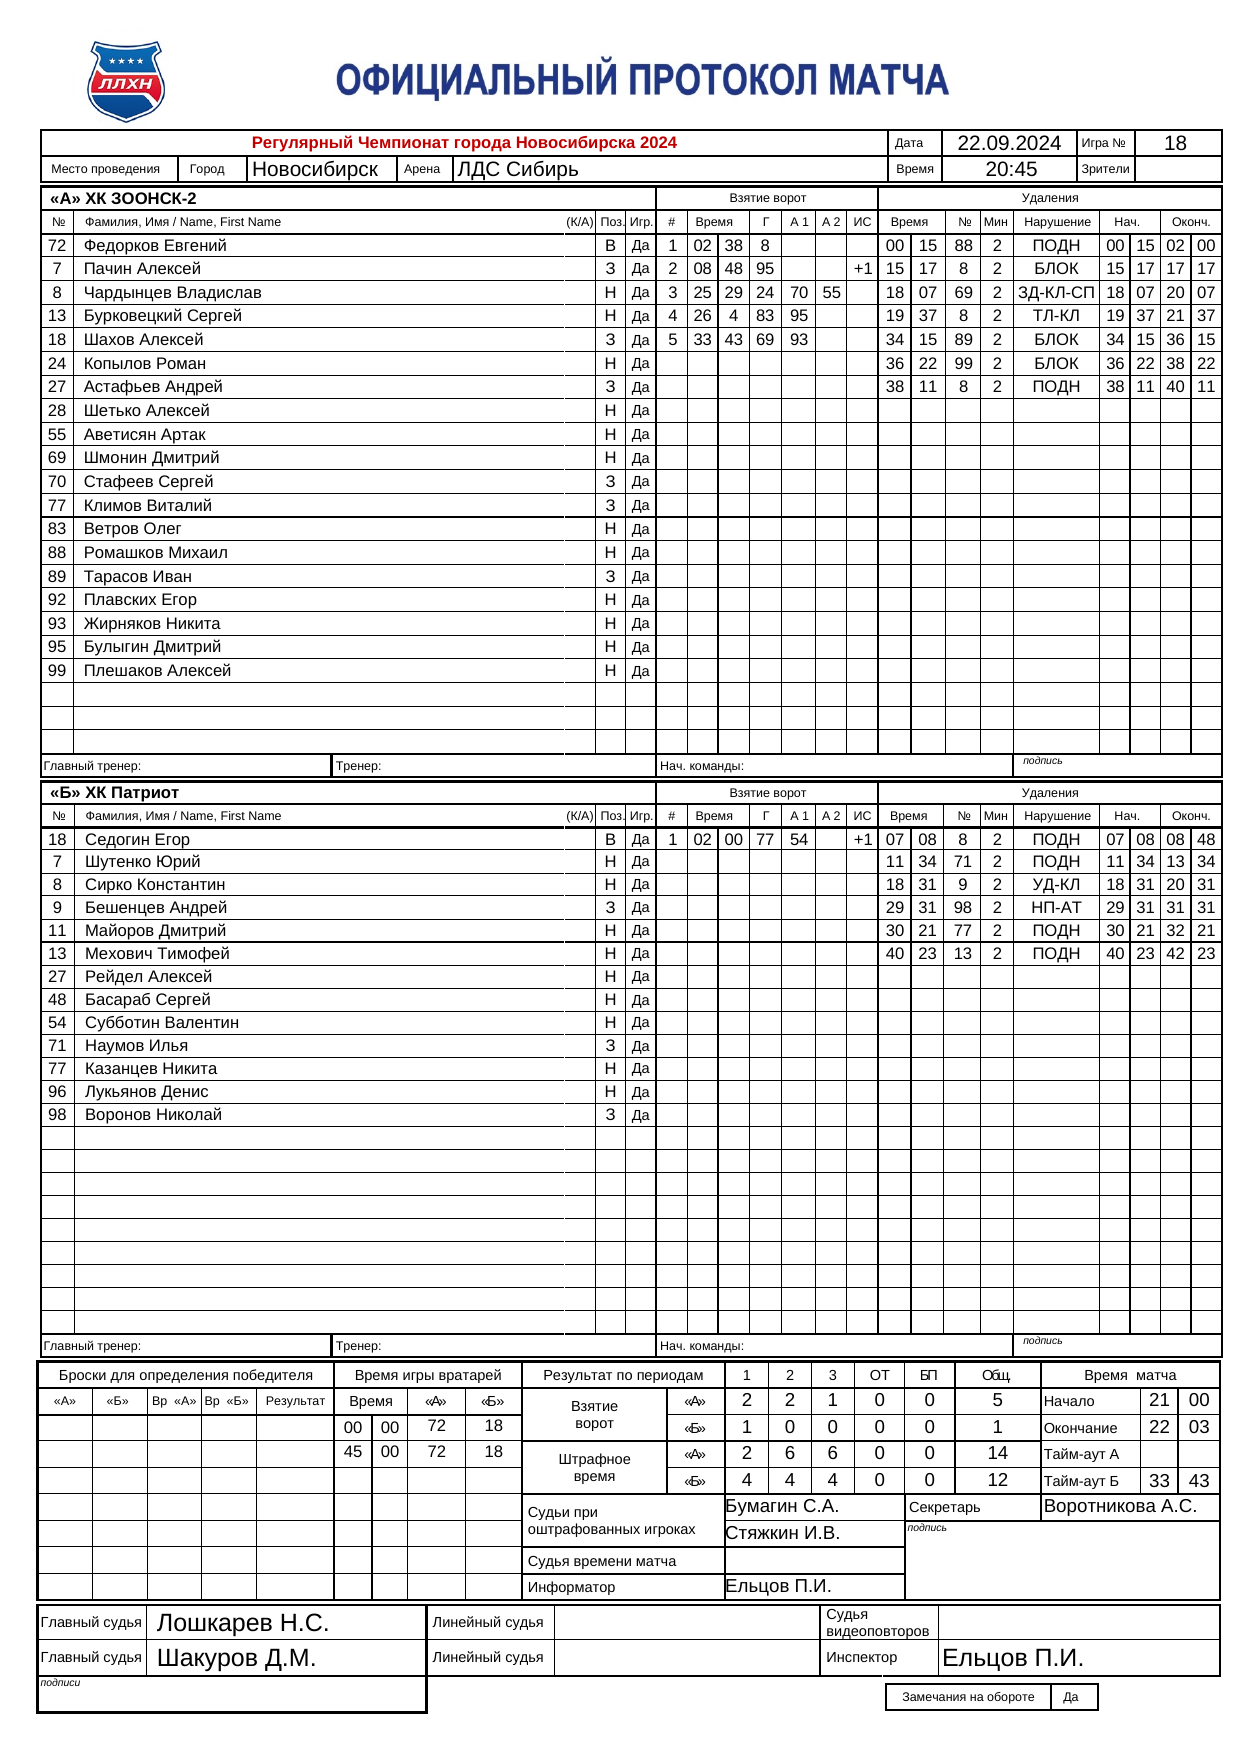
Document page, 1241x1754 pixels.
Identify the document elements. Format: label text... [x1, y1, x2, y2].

table_cell [816, 1219, 846, 1241]
table_cell 19 [1100, 305, 1129, 327]
table_cell [1014, 636, 1099, 658]
table_cell [946, 707, 980, 729]
table_cell [1014, 1127, 1099, 1149]
table_cell 37 [1192, 305, 1221, 327]
table_cell 13 [42, 305, 73, 327]
table_cell [565, 1173, 595, 1195]
table_cell [657, 683, 687, 706]
table_cell Нач. [1100, 805, 1160, 826]
table_cell № [42, 211, 73, 233]
table_cell 25 [688, 281, 717, 303]
table_cell 8 [944, 829, 980, 849]
table_cell [847, 896, 877, 918]
table_cell [912, 683, 945, 706]
table_cell 13 [42, 943, 74, 964]
table_cell 27 [42, 966, 74, 987]
table_cell [750, 707, 781, 729]
table_cell [981, 446, 1013, 469]
table_header Время матча [1042, 1363, 1219, 1387]
table_cell [39, 1468, 92, 1493]
table_cell [626, 1127, 655, 1149]
table_cell [879, 1081, 910, 1103]
table_cell [750, 541, 781, 564]
table_cell [39, 1521, 92, 1546]
table_cell [1192, 612, 1221, 634]
table_cell 8 [946, 257, 980, 280]
table_cell [1100, 636, 1129, 658]
table_cell Город [179, 157, 246, 181]
table_cell А 1 [782, 805, 815, 826]
table_cell 7 [42, 850, 74, 872]
table_cell Воронов Николай [75, 1104, 564, 1126]
table_cell [1014, 1035, 1099, 1057]
table_cell [719, 1012, 749, 1033]
table_cell Да [626, 659, 655, 682]
table_cell [981, 730, 1013, 753]
table_cell Н [596, 943, 625, 964]
table_cell [816, 446, 846, 469]
table_cell № [944, 805, 980, 826]
table_cell [148, 1494, 201, 1520]
table_cell [750, 1058, 781, 1079]
table_cell Да [626, 1104, 655, 1126]
table_header 2 [769, 1363, 811, 1387]
table_cell 15 [912, 328, 945, 351]
table_cell [565, 328, 595, 351]
table_cell [719, 612, 749, 634]
table_cell [1179, 1441, 1219, 1467]
table_cell 72 [408, 1441, 465, 1467]
table_cell [981, 1104, 1013, 1126]
table_cell [847, 683, 877, 706]
table_cell [1161, 518, 1190, 540]
table_cell 18 [466, 1441, 521, 1467]
table_cell [688, 730, 717, 753]
table_cell [879, 1173, 910, 1195]
table_cell [555, 1606, 819, 1639]
table_cell 36 [1100, 352, 1129, 374]
table_cell [981, 541, 1013, 564]
table_header Взятие ворот [657, 188, 877, 209]
table_cell [1099, 1682, 1220, 1711]
table_cell Бешенцев Андрей [75, 896, 564, 918]
table_cell [816, 659, 846, 682]
table_cell Шмонин Дмитрий [74, 446, 564, 469]
table_cell [719, 1173, 749, 1195]
table_cell [847, 1127, 877, 1149]
table_cell [782, 920, 815, 941]
table_cell 69 [750, 328, 781, 351]
table_cell Окончание [1042, 1415, 1140, 1440]
table_cell 38 [1161, 352, 1190, 374]
table_cell Судья видеоповторов [821, 1606, 938, 1639]
table_cell [1192, 989, 1221, 1011]
table_cell [688, 989, 717, 1011]
table_cell [1192, 1012, 1221, 1033]
table_cell Шутенко Юрий [75, 850, 564, 872]
table_cell [782, 707, 815, 729]
table_cell [847, 730, 877, 753]
table_cell [335, 1574, 371, 1599]
table_cell [912, 659, 945, 682]
table_cell [847, 1242, 877, 1264]
table_cell [816, 494, 846, 516]
table_cell Фамилия, Имя / Name, First Name [75, 805, 565, 826]
table_cell [1161, 707, 1190, 729]
table_cell Да [626, 1035, 655, 1057]
table_cell Нарушение [1014, 805, 1099, 826]
table_cell 15 [1131, 235, 1160, 256]
table_cell 2 [981, 257, 1013, 280]
table_cell [565, 829, 595, 849]
table_cell [719, 399, 749, 422]
table_cell ИС [847, 805, 877, 826]
table_cell 11 [1100, 850, 1129, 872]
table_cell Начало [1042, 1389, 1140, 1413]
table_cell [750, 850, 781, 872]
table_header 1 [726, 1363, 768, 1387]
table_cell [565, 494, 595, 516]
table_cell [565, 1150, 595, 1172]
table_cell [688, 1219, 717, 1241]
table_cell [1014, 1219, 1099, 1241]
table_cell [688, 1311, 717, 1333]
table_cell [565, 943, 595, 964]
table_cell [657, 1081, 687, 1103]
table_cell 00 [1179, 1389, 1219, 1413]
table_cell [782, 1288, 815, 1310]
table_cell 2 [981, 896, 1013, 918]
table_cell 15 [1192, 328, 1221, 351]
table_cell 22 [1131, 352, 1160, 374]
table_cell [657, 707, 687, 729]
table_cell 31 [1161, 896, 1190, 918]
table_cell Да [626, 966, 655, 987]
table_cell [626, 1150, 655, 1172]
table_cell Да [626, 943, 655, 964]
table_cell 89 [42, 565, 73, 587]
table_cell 18 [1100, 281, 1129, 303]
table_cell [657, 565, 687, 587]
table_cell [981, 470, 1013, 493]
table_cell Н [596, 1081, 625, 1103]
table_cell [816, 920, 846, 941]
table_cell [688, 470, 717, 493]
table_cell Н [596, 281, 625, 303]
table_cell ЛДС Сибирь [454, 157, 887, 181]
table_cell 8 [42, 874, 74, 895]
table_cell Да [626, 235, 655, 256]
table_cell 20:45 [943, 157, 1076, 181]
table_cell 17 [912, 257, 945, 280]
table_cell [408, 1574, 465, 1599]
table_cell 03 [1179, 1415, 1219, 1440]
table_cell (К/А) [565, 211, 595, 233]
table_cell 48 [719, 257, 749, 280]
table_cell [93, 1574, 147, 1599]
table_cell 0 [905, 1468, 954, 1493]
table_cell Лошкарев Н.С. [147, 1606, 425, 1639]
table_cell [657, 850, 687, 872]
table_cell [1131, 1265, 1160, 1287]
table_cell [1131, 565, 1160, 587]
table_cell [750, 565, 781, 587]
table_cell Время [889, 157, 941, 181]
table_cell Булыгин Дмитрий [74, 636, 564, 658]
table_cell Г [750, 805, 781, 826]
table_cell [944, 1012, 980, 1033]
table_cell 24 [42, 352, 73, 374]
table_cell [1014, 659, 1099, 682]
table_cell [1192, 1104, 1221, 1126]
table_cell [565, 281, 595, 303]
table_cell [847, 446, 877, 469]
table_cell «Б » [466, 1389, 521, 1413]
table_cell [626, 730, 655, 753]
table_cell [688, 518, 717, 540]
table_cell Майоров Дмитрий [75, 920, 564, 941]
table_cell [719, 1242, 749, 1264]
table_cell Н [596, 920, 625, 941]
table_cell [1192, 518, 1221, 540]
table_cell 31 [912, 896, 943, 918]
table_cell [657, 966, 687, 987]
table_header Игра № [1078, 131, 1134, 155]
table_cell [981, 1150, 1013, 1172]
table_cell [657, 1265, 687, 1287]
table_cell [1100, 989, 1129, 1011]
table_cell ПОДН [1014, 829, 1099, 849]
table_cell 18 [42, 328, 73, 351]
table_cell [946, 541, 980, 564]
table_cell [75, 1242, 564, 1264]
table_cell [782, 683, 815, 706]
table_cell [879, 1150, 910, 1172]
table_cell [1161, 636, 1190, 658]
table_cell 8 [42, 281, 73, 303]
table_cell [782, 518, 815, 540]
table_cell [1161, 1242, 1190, 1264]
table_cell Да [626, 376, 655, 398]
table_cell 21 [1161, 305, 1190, 327]
table_cell [719, 896, 749, 918]
table_cell [1100, 1219, 1129, 1241]
table_cell 0 [855, 1415, 904, 1440]
table_cell [1192, 730, 1221, 753]
table_cell Главный судья [39, 1606, 146, 1639]
table_cell [565, 399, 595, 422]
table_cell [373, 1521, 407, 1546]
table_cell Главный судья [39, 1640, 146, 1675]
table_cell 29 [879, 896, 910, 918]
table_cell Ельцов П.И. [939, 1640, 1219, 1675]
table_cell [912, 446, 945, 469]
table_cell [816, 257, 846, 280]
table_cell 1 [657, 235, 687, 256]
table_cell 26 [688, 305, 717, 327]
table_cell Н [596, 612, 625, 634]
table_cell [816, 1058, 846, 1079]
table_cell [1100, 1311, 1129, 1333]
table_cell Нарушение [1014, 211, 1099, 233]
table_cell [816, 966, 846, 987]
table_cell [883, 1677, 1220, 1681]
table_cell [816, 943, 846, 964]
table_cell [750, 352, 781, 374]
table_cell Ветров Олег [74, 518, 564, 540]
table_cell 08 [912, 829, 943, 849]
table_cell [816, 376, 846, 398]
table_cell [565, 1242, 595, 1264]
table_cell 17 [1131, 257, 1160, 280]
table_cell [847, 1150, 877, 1172]
table_cell [750, 612, 781, 634]
table_cell [688, 612, 717, 634]
table_cell [1131, 518, 1160, 540]
table_cell # [657, 805, 687, 826]
table_cell Секретарь [906, 1495, 1040, 1520]
table_cell [1136, 157, 1221, 181]
table_cell [688, 352, 717, 374]
table_cell 31 [912, 874, 943, 895]
table_cell Федорков Евгений [74, 235, 564, 256]
table_cell Субботин Валентин [75, 1012, 564, 1033]
table_cell Лукьянов Денис [75, 1081, 564, 1103]
table_cell [75, 1265, 564, 1287]
table_cell [981, 1081, 1013, 1103]
table_cell 1 [812, 1389, 854, 1413]
table_cell Да [626, 399, 655, 422]
table_cell 95 [750, 257, 781, 280]
table_cell [981, 612, 1013, 634]
table_cell [657, 470, 687, 493]
table_cell 83 [750, 305, 781, 327]
table_cell [408, 1468, 465, 1493]
table_cell [1100, 707, 1129, 729]
table_cell [202, 1494, 256, 1520]
table_cell [202, 1574, 256, 1599]
table_cell УД-КЛ [1014, 874, 1099, 895]
table_cell 77 [750, 829, 781, 849]
table_cell [1131, 541, 1160, 564]
table_cell [719, 707, 749, 729]
table_cell 96 [42, 1081, 74, 1103]
table_cell [688, 683, 717, 706]
table_cell [816, 565, 846, 587]
table_cell [944, 1265, 980, 1287]
table_cell [750, 683, 781, 706]
table_cell 72 [408, 1416, 465, 1440]
table_cell [1131, 494, 1160, 516]
table_cell 00 [879, 235, 910, 256]
table_cell «Б» [668, 1415, 724, 1440]
table_cell Басараб Сергей [75, 989, 564, 1011]
table_cell [879, 1242, 910, 1264]
table_cell 37 [1131, 305, 1160, 327]
table_cell [42, 683, 73, 706]
table_cell 27 [42, 376, 73, 398]
table_cell 36 [879, 352, 910, 374]
table_cell [1131, 1012, 1160, 1033]
table_cell 48 [42, 989, 74, 1011]
table_cell [847, 636, 877, 658]
table_cell 00 [373, 1416, 407, 1440]
table_cell «А» [39, 1389, 92, 1413]
table_cell [688, 446, 717, 469]
table_cell [981, 989, 1013, 1011]
table_cell [816, 1196, 846, 1218]
table_cell [1131, 612, 1160, 634]
table_cell [1161, 989, 1190, 1011]
table_cell ПОДН [1014, 850, 1099, 872]
table_cell З [596, 257, 625, 280]
table_cell 38 [1100, 376, 1129, 398]
table_cell [719, 1196, 749, 1218]
table_cell З [596, 1104, 625, 1126]
table_cell [688, 966, 717, 987]
table_cell 1 [726, 1415, 768, 1440]
table_cell [688, 376, 717, 398]
table_cell [912, 1104, 943, 1126]
table_cell [879, 1265, 910, 1287]
table_cell [879, 423, 910, 445]
table_cell [981, 1173, 1013, 1195]
table_cell [847, 659, 877, 682]
table_cell [782, 541, 815, 564]
table_cell 1 [956, 1415, 1040, 1440]
table_cell [750, 1265, 781, 1287]
table_cell Н [596, 636, 625, 658]
table_cell Ромашков Михаил [74, 541, 564, 564]
table_cell [726, 1548, 904, 1573]
table_cell [750, 423, 781, 445]
table_cell [596, 1219, 625, 1241]
table_header Удаления [879, 783, 1221, 803]
table_cell Новосибирск [248, 157, 396, 181]
table_cell 29 [1100, 896, 1129, 918]
table_cell [719, 1150, 749, 1172]
table_cell [657, 1104, 687, 1126]
table_cell [750, 1242, 781, 1264]
table_cell [1131, 1311, 1160, 1333]
table_cell [657, 1242, 687, 1264]
table_cell [335, 1468, 371, 1493]
table_cell [719, 966, 749, 987]
table_cell Мин [981, 211, 1013, 233]
table_cell [42, 1311, 74, 1333]
table_cell [93, 1494, 147, 1520]
table_cell Тарасов Иван [74, 565, 564, 587]
table_cell [719, 1311, 749, 1333]
table_cell [879, 494, 910, 516]
table_cell [912, 1265, 943, 1287]
table_cell [719, 1104, 749, 1126]
table_cell 11 [1192, 376, 1221, 398]
table_cell [782, 1311, 815, 1333]
table_cell [657, 943, 687, 964]
table_header БП [905, 1363, 954, 1387]
table_cell [981, 1058, 1013, 1079]
table_cell [847, 518, 877, 540]
table_cell [912, 730, 945, 753]
table_cell Время [335, 1389, 407, 1413]
table_cell [750, 1104, 781, 1126]
table_cell [1100, 966, 1129, 987]
table_cell З [596, 896, 625, 918]
table_cell [565, 920, 595, 941]
table_cell [1161, 1035, 1190, 1057]
table_cell [782, 235, 815, 256]
table_cell [688, 1035, 717, 1057]
table_cell Мин [981, 805, 1013, 826]
table_cell [944, 1035, 980, 1057]
table_cell [75, 1219, 564, 1241]
table_cell Плешаков Алексей [74, 659, 564, 682]
table_cell 15 [1131, 328, 1160, 351]
table_cell [1161, 446, 1190, 469]
table_cell [1100, 1081, 1129, 1103]
table_cell [879, 1196, 910, 1218]
table_cell [202, 1441, 256, 1467]
table_cell [719, 1288, 749, 1310]
table_cell [946, 588, 980, 611]
table_cell Аветисян Артак [74, 423, 564, 445]
table_cell [879, 1311, 910, 1333]
table_cell З [596, 470, 625, 493]
table_cell 2 [657, 257, 687, 280]
table_cell [466, 1468, 521, 1493]
table_cell [816, 541, 846, 564]
table_cell [782, 1196, 815, 1218]
table_cell 00 [335, 1416, 371, 1440]
table_cell [688, 1058, 717, 1079]
table_cell Поз. [596, 211, 625, 233]
table_cell Вр «Б» [202, 1389, 256, 1413]
table_cell [1192, 1288, 1221, 1310]
table_cell [782, 494, 815, 516]
table_cell [657, 920, 687, 941]
table_cell [719, 541, 749, 564]
table_cell Оконч. [1161, 805, 1221, 826]
table_cell 0 [905, 1415, 954, 1440]
table_cell 6 [769, 1442, 811, 1467]
table_cell [944, 1173, 980, 1195]
table_header 22.09.2024 [943, 131, 1076, 155]
table_cell [596, 1265, 625, 1287]
table_cell 20 [1161, 874, 1190, 895]
table_cell Н [596, 305, 625, 327]
table_cell А 2 [816, 805, 846, 826]
table_cell [750, 1311, 781, 1333]
table_cell [1100, 683, 1129, 706]
table_cell [1192, 446, 1221, 469]
table_cell 88 [946, 235, 980, 256]
table_cell 93 [782, 328, 815, 351]
table_cell [750, 1035, 781, 1057]
table_cell [257, 1468, 333, 1493]
table_cell [1161, 541, 1190, 564]
table_cell Инспектор [821, 1640, 938, 1675]
table_cell [657, 423, 687, 445]
table_cell Взятие ворот [523, 1389, 666, 1440]
table_cell Да [626, 612, 655, 634]
table_cell [750, 896, 781, 918]
table_cell (К/А) [565, 805, 595, 826]
table_cell [719, 446, 749, 469]
table_cell 33 [688, 328, 717, 351]
table_cell [565, 1288, 595, 1310]
table_cell [816, 588, 846, 611]
table_cell [39, 1416, 92, 1440]
table_cell [657, 874, 687, 895]
table_cell 14 [956, 1442, 1040, 1467]
table_cell 15 [1100, 257, 1129, 280]
table_cell 4 [769, 1468, 811, 1493]
table_cell [1161, 423, 1190, 445]
table_cell [565, 1081, 595, 1103]
table_cell [816, 1288, 846, 1310]
table_cell 40 [879, 943, 910, 964]
table_cell 37 [912, 305, 945, 327]
table_header Дата [889, 131, 941, 155]
table_cell [1131, 1058, 1160, 1079]
table_cell [1192, 565, 1221, 587]
table_cell 99 [946, 352, 980, 374]
table_cell [1192, 1035, 1221, 1057]
table_cell [1192, 588, 1221, 611]
table_cell [408, 1521, 465, 1546]
table_cell [657, 1173, 687, 1195]
table_cell [782, 1058, 815, 1079]
table_cell [847, 966, 877, 987]
table_cell 2 [769, 1389, 811, 1413]
table_cell [816, 470, 846, 493]
table_cell [565, 683, 595, 706]
table_cell [879, 1058, 910, 1079]
table_cell [75, 1173, 564, 1195]
table_cell 2 [981, 281, 1013, 303]
table_cell 17 [1192, 257, 1221, 280]
table_cell 33 [1141, 1468, 1177, 1493]
table_cell [1131, 683, 1160, 706]
table_cell [1192, 1127, 1221, 1149]
table_cell [816, 850, 846, 872]
table_cell [1100, 541, 1129, 564]
table_cell [1131, 423, 1160, 445]
table_cell 43 [719, 328, 749, 351]
table_cell [847, 1035, 877, 1057]
table_cell Седогин Егор [75, 829, 564, 849]
table_cell [719, 943, 749, 964]
table_cell Да [626, 518, 655, 540]
table_cell Да [626, 896, 655, 918]
table_cell 34 [1131, 850, 1160, 872]
table_cell [816, 235, 846, 256]
table_cell [565, 1127, 595, 1149]
table_cell [816, 874, 846, 895]
table_cell [565, 376, 595, 398]
table_cell [719, 494, 749, 516]
table_cell [688, 707, 717, 729]
table_cell 2 [981, 829, 1013, 849]
table_cell 93 [42, 612, 73, 634]
table_cell [944, 1196, 980, 1218]
table_cell [816, 305, 846, 327]
table_cell 71 [944, 850, 980, 872]
table_cell [912, 1150, 943, 1172]
table_cell [782, 376, 815, 398]
table_cell [688, 874, 717, 895]
table_cell [879, 446, 910, 469]
table_cell 72 [42, 235, 73, 256]
table_cell [688, 399, 717, 422]
table_cell 21 [1131, 920, 1160, 941]
table_cell 08 [1131, 829, 1160, 849]
table_cell [750, 1196, 781, 1218]
table_cell [565, 518, 595, 540]
table_cell [847, 1173, 877, 1195]
table_cell [912, 518, 945, 540]
table_cell 34 [1100, 328, 1129, 351]
table_cell БЛОК [1014, 352, 1099, 374]
table_cell Климов Виталий [74, 494, 564, 516]
table_cell [879, 636, 910, 658]
picture [5, 28, 1179, 129]
table_cell Воротникова А.С. [1042, 1495, 1219, 1520]
table_cell [782, 1150, 815, 1172]
table_cell [1192, 1196, 1221, 1218]
table_cell [981, 1219, 1013, 1241]
table_cell [816, 1173, 846, 1195]
table_cell [816, 1081, 846, 1103]
table_cell 5 [657, 328, 687, 351]
table_cell [42, 1288, 74, 1310]
table_cell [1100, 659, 1129, 682]
table_cell [148, 1441, 201, 1467]
table_cell Бумагин С.А. [726, 1495, 904, 1520]
table_cell [782, 1265, 815, 1287]
table_cell [688, 1104, 717, 1126]
table_cell [428, 1677, 882, 1711]
table_cell Да [626, 423, 655, 445]
table_cell [1014, 470, 1099, 493]
table_cell 43 [1179, 1468, 1219, 1493]
table_cell Бурковецкий Сергей [74, 305, 564, 327]
table_cell З [596, 376, 625, 398]
table_cell 0 [905, 1442, 954, 1467]
table_cell 2 [981, 874, 1013, 895]
table_cell [565, 874, 595, 895]
table_cell 11 [879, 850, 910, 872]
table_cell [719, 874, 749, 895]
table_cell [1100, 1173, 1129, 1195]
table_cell [750, 943, 781, 964]
table_cell [148, 1574, 201, 1599]
table_cell Рейдел Алексей [75, 966, 564, 987]
table_cell [1131, 707, 1160, 729]
table_cell [1192, 494, 1221, 516]
table_cell 89 [946, 328, 980, 351]
table_cell 69 [42, 446, 73, 469]
table_cell [847, 1012, 877, 1033]
table_cell [1131, 399, 1160, 422]
table_cell 00 [719, 829, 749, 849]
table_cell [912, 1288, 943, 1310]
table_cell [782, 874, 815, 895]
table_cell [1192, 541, 1221, 564]
table_cell 21 [1141, 1389, 1177, 1413]
table_cell [657, 989, 687, 1011]
table_cell БЛОК [1014, 328, 1099, 351]
table_cell 4 [726, 1468, 768, 1493]
table_cell [847, 1288, 877, 1310]
table_cell [946, 423, 980, 445]
table_cell З [596, 565, 625, 587]
table_cell [148, 1547, 201, 1573]
table_cell [688, 565, 717, 587]
table_cell [75, 1196, 564, 1218]
table_cell [1014, 1173, 1099, 1195]
table_cell Да [626, 328, 655, 351]
table_cell 8 [946, 376, 980, 398]
table_cell [596, 1196, 625, 1218]
table_cell [42, 730, 73, 753]
table_cell [1161, 612, 1190, 634]
table_cell [373, 1494, 407, 1520]
table_cell [782, 636, 815, 658]
table_cell [657, 1035, 687, 1057]
table_cell [42, 1150, 74, 1172]
table_cell 55 [816, 281, 846, 303]
table_cell [1192, 1311, 1221, 1333]
table_cell [1014, 966, 1099, 987]
table_cell [782, 730, 815, 753]
table_cell [565, 966, 595, 987]
table_header Время игры вратарей [335, 1363, 521, 1387]
table_cell Да [626, 989, 655, 1011]
table_cell «А» [668, 1442, 724, 1467]
table_cell 36 [1161, 328, 1190, 351]
table_cell 07 [1100, 829, 1129, 849]
table_cell 18 [879, 874, 910, 895]
table_cell 0 [769, 1415, 811, 1440]
table_cell Да [626, 1012, 655, 1033]
table_cell [847, 281, 877, 303]
table_cell [782, 943, 815, 964]
table_cell [719, 565, 749, 587]
table_cell [719, 352, 749, 374]
table_cell [946, 565, 980, 587]
table_cell [1131, 1081, 1160, 1103]
table_cell [148, 1468, 201, 1493]
table_cell [565, 659, 595, 682]
table_cell [981, 1265, 1013, 1287]
table_cell 77 [42, 1058, 74, 1079]
table_cell [912, 612, 945, 634]
table_cell Н [596, 399, 625, 422]
table_cell Да [626, 446, 655, 469]
table_cell 08 [1161, 829, 1190, 849]
table_cell [1131, 1173, 1160, 1195]
table_cell подпись [906, 1522, 1219, 1599]
table_cell [688, 1012, 717, 1033]
table_cell [1014, 1081, 1099, 1103]
table_cell [1161, 1173, 1190, 1195]
table_cell [335, 1547, 371, 1573]
table_cell [565, 989, 595, 1011]
table_cell [1100, 1242, 1129, 1264]
table_cell [1192, 399, 1221, 422]
table_cell 07 [1131, 281, 1160, 303]
table_cell [816, 730, 846, 753]
table_cell [657, 541, 687, 564]
table_cell [719, 376, 749, 398]
table_cell [202, 1521, 256, 1546]
table_cell [688, 1081, 717, 1103]
table_cell Тайм-аут А [1042, 1441, 1140, 1467]
table_cell [1161, 730, 1190, 753]
table_cell [847, 1196, 877, 1218]
table_cell 18 [466, 1416, 521, 1440]
table_cell Н [596, 352, 625, 374]
table_cell [981, 1311, 1013, 1333]
table_cell [981, 1196, 1013, 1218]
table_cell 15 [912, 235, 945, 256]
table_cell [1192, 1058, 1221, 1079]
table_cell [750, 874, 781, 895]
table_cell [74, 683, 564, 706]
table_cell +1 [847, 829, 877, 849]
table_cell 8 [750, 235, 781, 256]
table_cell [75, 1311, 564, 1333]
table_cell Да [626, 874, 655, 895]
table_cell [847, 612, 877, 634]
table_cell 07 [1192, 281, 1221, 303]
table_cell Нач. [1100, 211, 1160, 233]
table_cell Стяжкин И.В. [726, 1521, 904, 1546]
table_cell [912, 1173, 943, 1195]
table_cell [657, 896, 687, 918]
table_cell [1131, 1127, 1160, 1149]
table_cell [912, 707, 945, 729]
table_cell [565, 352, 595, 374]
table_cell [981, 518, 1013, 540]
table_cell [750, 1173, 781, 1195]
table_cell [657, 494, 687, 516]
table_cell [657, 1127, 687, 1149]
table_cell [688, 1173, 717, 1195]
table_cell [1131, 470, 1160, 493]
table_cell [750, 1288, 781, 1310]
table_cell 0 [855, 1389, 904, 1413]
table_cell [1192, 636, 1221, 658]
table_cell подпись [1014, 755, 1221, 776]
table_cell [657, 1288, 687, 1310]
table_cell [879, 470, 910, 493]
table_cell № [946, 211, 980, 233]
table_cell Да [626, 1058, 655, 1079]
table_cell 2 [981, 920, 1013, 941]
table_cell [1161, 1311, 1190, 1333]
table_cell [555, 1640, 819, 1675]
table_cell [816, 399, 846, 422]
table_cell Н [596, 588, 625, 611]
table_cell [750, 989, 781, 1011]
table_cell [847, 494, 877, 516]
table_cell [1192, 1081, 1221, 1103]
table_cell Сирко Константин [75, 874, 564, 895]
table_cell А 1 [782, 211, 815, 233]
table_cell [1131, 1035, 1160, 1057]
table_cell [847, 850, 877, 872]
table_cell [944, 1150, 980, 1172]
table_cell [816, 328, 846, 351]
table_cell [688, 636, 717, 658]
table_cell [750, 494, 781, 516]
table_cell [657, 1311, 687, 1333]
table_cell [39, 1574, 92, 1599]
table_cell 55 [42, 423, 73, 445]
table_cell [1192, 470, 1221, 493]
table_cell Н [596, 423, 625, 445]
table_cell [657, 446, 687, 469]
table_cell [719, 683, 749, 706]
table_cell [75, 1127, 564, 1149]
table_cell 6 [812, 1442, 854, 1467]
table_cell [816, 1150, 846, 1172]
table_cell Н [596, 1012, 625, 1033]
table_cell [688, 1150, 717, 1172]
table_cell 77 [944, 920, 980, 941]
table_cell 88 [42, 541, 73, 564]
table_cell 02 [688, 235, 717, 256]
table_cell Н [596, 446, 625, 469]
table_cell 24 [750, 281, 781, 303]
table_cell 2 [726, 1389, 768, 1413]
table_cell [565, 1104, 595, 1126]
table_cell [782, 588, 815, 611]
table_cell [946, 518, 980, 540]
table_cell [565, 305, 595, 327]
table_cell [75, 1288, 564, 1310]
table_cell [782, 470, 815, 493]
table_header Удаления [879, 188, 1221, 209]
table_cell подписи [39, 1677, 425, 1711]
table_cell [1161, 565, 1190, 587]
table_cell 3 [657, 281, 687, 303]
table_cell [944, 1081, 980, 1103]
table_cell [912, 399, 945, 422]
table_cell [565, 541, 595, 564]
table_cell [1161, 1127, 1190, 1149]
table_cell 95 [42, 636, 73, 658]
table_cell [1161, 1012, 1190, 1033]
table_cell Шакуров Д.М. [147, 1640, 425, 1675]
table_cell 07 [879, 829, 910, 849]
table_cell [847, 1081, 877, 1103]
table_cell ЗД-КЛ-СП [1014, 281, 1099, 303]
table_cell [1100, 446, 1129, 469]
table_cell 98 [42, 1104, 74, 1126]
table_cell Плавских Егор [74, 588, 564, 611]
table_cell [1014, 446, 1099, 469]
table_cell Нач. команды: [657, 1335, 1012, 1356]
table_cell [466, 1521, 521, 1546]
table_cell [782, 399, 815, 422]
table_cell [816, 829, 846, 849]
table_header Замечания на обороте [887, 1685, 1050, 1709]
table_cell [596, 1242, 625, 1264]
table_cell [1014, 1104, 1099, 1126]
table_cell [816, 1311, 846, 1333]
table_cell 1 [657, 829, 687, 849]
table_cell [782, 1035, 815, 1057]
table_cell [93, 1441, 147, 1467]
table_cell 2 [726, 1442, 768, 1467]
table_cell [1014, 423, 1099, 445]
table_cell [750, 1219, 781, 1241]
table_cell «Б» [668, 1468, 724, 1493]
table_cell Да [626, 257, 655, 280]
table_cell [847, 989, 877, 1011]
table_cell Да [626, 636, 655, 658]
table_cell [750, 920, 781, 941]
table_cell 28 [42, 399, 73, 422]
table_cell [879, 588, 910, 611]
table_cell [816, 1012, 846, 1033]
table_cell [565, 565, 595, 587]
table_cell [1192, 707, 1221, 729]
table_cell [816, 1242, 846, 1264]
table_cell ПОДН [1014, 920, 1099, 941]
table_cell [944, 1127, 980, 1149]
table_cell Зрители [1078, 157, 1134, 181]
table_cell 77 [42, 494, 73, 516]
table_cell Вр «А» [148, 1389, 201, 1413]
table_cell [1100, 565, 1129, 587]
table_cell [847, 305, 877, 327]
table_cell [946, 470, 980, 493]
table_cell [688, 1288, 717, 1310]
table_cell [1192, 1150, 1221, 1172]
table_cell 34 [879, 328, 910, 351]
table_cell В [596, 235, 625, 256]
table_cell 92 [42, 588, 73, 611]
table_cell [946, 399, 980, 422]
table_cell [719, 1035, 749, 1057]
table_cell [847, 1311, 877, 1333]
table_cell [626, 707, 655, 729]
table_cell [1131, 730, 1160, 753]
table_cell [981, 1127, 1013, 1149]
table_cell [981, 1288, 1013, 1310]
table_header Общ. [956, 1363, 1040, 1387]
table_cell [1100, 399, 1129, 422]
table_cell [912, 541, 945, 564]
table_cell [688, 423, 717, 445]
table_cell 02 [688, 829, 717, 849]
table_cell [847, 423, 877, 445]
table_cell [1192, 683, 1221, 706]
table_cell Да [626, 305, 655, 327]
table_cell [1100, 1012, 1129, 1033]
table_cell [816, 1104, 846, 1126]
table_cell [74, 707, 564, 729]
table_cell [912, 1127, 943, 1149]
table_cell [912, 966, 943, 987]
table_cell [719, 1265, 749, 1287]
table_cell [93, 1416, 147, 1440]
table_cell Время [688, 211, 749, 233]
table_cell [750, 588, 781, 611]
table_cell 54 [782, 829, 815, 849]
table_cell [816, 989, 846, 1011]
table_cell [657, 730, 687, 753]
table_cell [657, 376, 687, 398]
table_cell [847, 328, 877, 351]
table_cell [1161, 470, 1190, 493]
table_cell 18 [879, 281, 910, 303]
table_cell [1131, 1150, 1160, 1172]
table_cell [148, 1521, 201, 1546]
table_cell +1 [847, 257, 877, 280]
table_cell [816, 1265, 846, 1287]
table_cell Жирняков Никита [74, 612, 564, 634]
table_cell [750, 518, 781, 540]
table_cell 9 [42, 896, 74, 918]
table_cell 4 [812, 1468, 854, 1493]
table_cell З [596, 328, 625, 351]
table_cell 08 [688, 257, 717, 280]
table_cell [373, 1574, 407, 1599]
table_header Броски для определения победителя [39, 1363, 333, 1387]
table_cell Да [626, 850, 655, 872]
table_cell [912, 1219, 943, 1241]
table_cell 38 [879, 376, 910, 398]
table_cell [1161, 1081, 1190, 1103]
table_cell БЛОК [1014, 257, 1099, 280]
table_cell [1014, 1058, 1099, 1079]
table_cell [688, 541, 717, 564]
table_cell 0 [812, 1415, 854, 1440]
table_cell 11 [42, 920, 74, 941]
table_cell [626, 1242, 655, 1264]
table_cell 2 [981, 850, 1013, 872]
table_cell [944, 1242, 980, 1264]
table_cell [1100, 1150, 1129, 1172]
table_cell [688, 850, 717, 872]
table_cell [1131, 1196, 1160, 1218]
table_cell [912, 423, 945, 445]
table_cell [1100, 612, 1129, 634]
table_cell [912, 494, 945, 516]
table_cell [750, 659, 781, 682]
table_cell [1192, 1219, 1221, 1241]
table_cell [1161, 1196, 1190, 1218]
table_cell [912, 470, 945, 493]
table_cell [981, 1035, 1013, 1057]
table_cell [782, 612, 815, 634]
table_cell [719, 1058, 749, 1079]
table_cell [39, 1494, 92, 1520]
table_cell [1014, 730, 1099, 753]
table_cell [912, 1311, 943, 1333]
table_cell 31 [1131, 896, 1160, 918]
table_cell 98 [944, 896, 980, 918]
table_cell 11 [1131, 376, 1160, 398]
table_cell [981, 636, 1013, 658]
table_cell В [596, 829, 625, 849]
table_cell 22 [1192, 352, 1221, 374]
table_cell [1131, 588, 1160, 611]
table_cell 21 [912, 920, 943, 941]
table_cell [750, 376, 781, 398]
table_cell [688, 1127, 717, 1149]
table_cell Да [626, 281, 655, 303]
table_cell [1161, 1104, 1190, 1126]
table_cell 22 [912, 352, 945, 374]
table_cell 00 [373, 1441, 407, 1467]
table_cell 2 [981, 352, 1013, 374]
table_cell [626, 1265, 655, 1287]
table_cell [944, 1311, 980, 1333]
table_cell З [596, 1035, 625, 1057]
table_cell Тренер: [333, 1335, 655, 1356]
table_cell [1192, 423, 1221, 445]
table_cell Да [626, 494, 655, 516]
table_cell [466, 1574, 521, 1599]
table_cell [1014, 1288, 1099, 1310]
table_cell [257, 1547, 333, 1573]
table_cell 31 [1192, 896, 1221, 918]
table_cell Н [596, 989, 625, 1011]
table_cell 17 [1161, 257, 1190, 280]
table_cell 18 [1100, 874, 1129, 895]
table_cell [782, 1173, 815, 1195]
table_cell 21 [1192, 920, 1221, 941]
table_cell 2 [981, 305, 1013, 327]
table_cell [782, 1012, 815, 1033]
table_cell [847, 588, 877, 611]
table_cell 30 [1100, 920, 1129, 941]
table_cell [565, 636, 595, 658]
table_cell [257, 1441, 333, 1467]
table_cell [944, 1058, 980, 1079]
table_cell [42, 1219, 74, 1241]
table_cell [257, 1416, 333, 1440]
table_cell [847, 541, 877, 564]
table_cell [816, 896, 846, 918]
table_cell [202, 1468, 256, 1493]
table_cell Н [596, 518, 625, 540]
table_cell 11 [912, 376, 945, 398]
table_cell ИС [847, 211, 877, 233]
table_cell [782, 257, 815, 280]
table_cell [750, 1150, 781, 1172]
table_cell [1100, 730, 1129, 753]
table_cell [1161, 1219, 1190, 1241]
table_cell [1192, 1265, 1221, 1287]
table_cell 2 [981, 328, 1013, 351]
table_cell [688, 1265, 717, 1287]
table_cell [1014, 1196, 1099, 1218]
table_cell [657, 1012, 687, 1033]
table_cell [1192, 659, 1221, 682]
table_cell [93, 1521, 147, 1546]
table_cell [847, 352, 877, 374]
table_cell [944, 1219, 980, 1241]
table_cell [816, 683, 846, 706]
table_cell [1014, 612, 1099, 634]
table_cell [1131, 966, 1160, 987]
table_cell [657, 1058, 687, 1079]
table_cell [596, 1127, 625, 1149]
table_cell [847, 565, 877, 587]
table_cell [1161, 683, 1190, 706]
table_cell [626, 1288, 655, 1310]
table_cell Нач. команды: [657, 755, 1012, 776]
table_cell [912, 1035, 943, 1057]
table_cell [565, 1012, 595, 1033]
table_cell 0 [905, 1389, 954, 1413]
table_cell [879, 707, 910, 729]
table_cell [565, 1265, 595, 1287]
table_cell [912, 1058, 943, 1079]
table_cell Тайм-аут Б [1042, 1468, 1140, 1493]
table_cell [879, 683, 910, 706]
table_cell Н [596, 1058, 625, 1079]
table_cell [565, 1311, 595, 1333]
table_cell 30 [879, 920, 910, 941]
table_cell 32 [1161, 920, 1190, 941]
table_cell [257, 1521, 333, 1546]
table_cell [816, 1127, 846, 1149]
table_cell 00 [1192, 235, 1221, 256]
table_cell 12 [956, 1468, 1040, 1493]
table_cell [879, 1219, 910, 1241]
table_cell [981, 565, 1013, 587]
table_cell [1161, 966, 1190, 987]
table_cell Н [596, 541, 625, 564]
table_cell [981, 659, 1013, 682]
table_cell 2 [981, 943, 1013, 964]
table_cell 31 [1192, 874, 1221, 895]
table_cell Казанцев Никита [75, 1058, 564, 1079]
table_cell Н [596, 966, 625, 987]
table_cell 29 [719, 281, 749, 303]
table_cell [42, 1196, 74, 1218]
table_cell 54 [42, 1012, 74, 1033]
table_cell [565, 470, 595, 493]
table_cell 20 [1161, 281, 1190, 303]
table_cell [750, 636, 781, 658]
table_cell 4 [657, 305, 687, 327]
table_cell [782, 352, 815, 374]
table_cell [1131, 989, 1160, 1011]
table_cell Шахов Алексей [74, 328, 564, 351]
table_cell [1014, 1150, 1099, 1172]
table_cell Да [626, 829, 655, 849]
table_cell [565, 1219, 595, 1241]
table_cell Ельцов П.И. [726, 1575, 904, 1599]
table_cell [596, 683, 625, 706]
table_cell [750, 470, 781, 493]
table_cell [42, 1242, 74, 1264]
table_cell Да [626, 541, 655, 564]
table_cell 99 [42, 659, 73, 682]
table_cell [1014, 541, 1099, 564]
table_cell [946, 446, 980, 469]
table_cell Информатор [523, 1575, 724, 1599]
table_cell [879, 565, 910, 587]
table_cell [879, 1288, 910, 1310]
table_cell 07 [912, 281, 945, 303]
table_cell [816, 518, 846, 540]
table_cell [750, 399, 781, 422]
table_cell [1014, 707, 1099, 729]
table_cell [373, 1547, 407, 1573]
table_cell [879, 1035, 910, 1057]
table_cell [335, 1521, 371, 1546]
table_cell [912, 1081, 943, 1103]
table_cell [847, 1265, 877, 1287]
table_cell [879, 1012, 910, 1033]
table_cell [719, 588, 749, 611]
table_cell 2 [981, 376, 1013, 398]
table_cell Да [626, 565, 655, 587]
table_cell [981, 494, 1013, 516]
table_cell Время [879, 211, 945, 233]
table_cell [782, 966, 815, 987]
table_header Результат по периодам [523, 1363, 724, 1387]
table_cell Н [596, 850, 625, 872]
table_cell [816, 352, 846, 374]
table_cell [565, 896, 595, 918]
table_cell [688, 494, 717, 516]
table_cell [719, 989, 749, 1011]
table_cell Тренер: [333, 755, 655, 776]
table_cell [1100, 1288, 1129, 1310]
table_cell Линейный судья [428, 1640, 554, 1675]
table_cell [657, 588, 687, 611]
table_cell [912, 636, 945, 658]
table_cell [750, 1012, 781, 1033]
table_cell [1192, 966, 1221, 987]
table_cell [657, 352, 687, 374]
table_cell [782, 989, 815, 1011]
table_cell Да [626, 588, 655, 611]
table_cell [1014, 518, 1099, 540]
table_cell [750, 966, 781, 987]
table_cell [912, 565, 945, 587]
table_cell [719, 1127, 749, 1149]
table_cell 0 [855, 1442, 904, 1467]
table_cell [1014, 588, 1099, 611]
table_cell [1131, 1219, 1160, 1241]
table_header Взятие ворот [657, 783, 877, 803]
table_cell [847, 1219, 877, 1241]
table_cell [847, 1058, 877, 1079]
table_cell [688, 920, 717, 941]
table_cell [782, 659, 815, 682]
table_cell [688, 1242, 717, 1264]
table_cell [939, 1606, 1219, 1639]
table_cell [879, 1104, 910, 1126]
table_cell [944, 966, 980, 987]
table_cell 34 [912, 850, 943, 872]
table_cell 34 [1192, 850, 1221, 872]
table_cell 13 [944, 943, 980, 964]
table_cell [1100, 470, 1129, 493]
table_cell [879, 989, 910, 1011]
table_cell [565, 423, 595, 445]
table_cell [1014, 683, 1099, 706]
table_cell [565, 257, 595, 280]
table_cell [1131, 659, 1160, 682]
table_cell [202, 1416, 256, 1440]
table_cell [879, 518, 910, 540]
table_cell 2 [981, 235, 1013, 256]
table_cell [1100, 1196, 1129, 1218]
table_cell 23 [1131, 943, 1160, 964]
table_cell [596, 1150, 625, 1172]
table_cell Место проведения [42, 157, 177, 181]
table_cell ПОДН [1014, 235, 1099, 256]
table_cell [1100, 518, 1129, 540]
table_cell [782, 1104, 815, 1126]
table_cell 23 [1192, 943, 1221, 964]
table_cell [750, 1127, 781, 1149]
table_cell [1161, 588, 1190, 611]
table_cell [688, 1196, 717, 1218]
table_cell [408, 1494, 465, 1520]
table_cell [782, 446, 815, 469]
table_cell [847, 235, 877, 256]
table_cell [816, 423, 846, 445]
table_cell [981, 1012, 1013, 1033]
table_cell 23 [912, 943, 943, 964]
table_cell 70 [782, 281, 815, 303]
table_header «Б» ХК Патриот [42, 783, 655, 803]
table_cell [816, 636, 846, 658]
table_cell [565, 707, 595, 729]
table_cell [1100, 1035, 1129, 1057]
table_cell [1161, 1058, 1190, 1079]
table_cell 8 [946, 305, 980, 327]
table_cell [946, 636, 980, 658]
table_cell [782, 565, 815, 587]
table_cell А 2 [816, 211, 846, 233]
table_cell [626, 1173, 655, 1195]
table_cell [335, 1494, 371, 1520]
table_cell [1161, 1265, 1190, 1287]
table_cell Да [626, 470, 655, 493]
table_cell [39, 1547, 92, 1573]
table_cell Н [596, 874, 625, 895]
table_cell [1014, 399, 1099, 422]
table_cell Судьи при оштрафованных игроках [523, 1495, 724, 1546]
table_cell [565, 235, 595, 256]
table_cell 18 [42, 829, 74, 849]
table_cell [202, 1547, 256, 1573]
table_header 3 [812, 1363, 854, 1387]
table_cell Да [626, 1081, 655, 1103]
table_cell 45 [335, 1441, 371, 1467]
table_cell 48 [1192, 829, 1221, 849]
table_cell 0 [855, 1468, 904, 1493]
table_cell Линейный судья [428, 1606, 554, 1639]
table_cell [782, 1127, 815, 1149]
table_cell [1131, 1288, 1160, 1310]
table_cell [626, 1219, 655, 1241]
table_cell [946, 612, 980, 634]
table_cell [657, 399, 687, 422]
table_cell 00 [1100, 235, 1129, 256]
table_cell [879, 612, 910, 634]
table_cell З [596, 494, 625, 516]
table_cell [719, 518, 749, 540]
table_cell Главный тренер: [42, 1335, 330, 1356]
table_cell 38 [719, 235, 749, 256]
table_cell [657, 612, 687, 634]
table_cell Шетько Алексей [74, 399, 564, 422]
table_cell [1014, 1242, 1099, 1264]
table_cell Астафьев Андрей [74, 376, 564, 398]
table_cell [466, 1547, 521, 1573]
table_cell [782, 423, 815, 445]
table_cell 42 [1161, 943, 1190, 964]
table_cell [688, 659, 717, 682]
table_cell [750, 730, 781, 753]
table_cell ТЛ-КЛ [1014, 305, 1099, 327]
table_cell Пачин Алексей [74, 257, 564, 280]
table_cell [816, 1035, 846, 1057]
table_cell «А» [408, 1389, 465, 1413]
table_cell [1161, 494, 1190, 516]
table_cell [750, 1081, 781, 1103]
table_cell [657, 1219, 687, 1241]
table_cell [565, 730, 595, 753]
table_cell [879, 541, 910, 564]
table_cell [816, 612, 846, 634]
table_cell [596, 1311, 625, 1333]
table_cell [1131, 1242, 1160, 1264]
table_cell [657, 1150, 687, 1172]
table_cell [1100, 1104, 1129, 1126]
table_cell 7 [42, 257, 73, 280]
table_cell НП-АТ [1014, 896, 1099, 918]
table_cell [879, 730, 910, 753]
table_cell Фамилия, Имя / Name, First Name [74, 211, 565, 233]
table_cell ПОДН [1014, 376, 1099, 398]
table_cell [466, 1494, 521, 1520]
table_cell [782, 896, 815, 918]
table_cell [93, 1468, 147, 1493]
table_cell [688, 588, 717, 611]
table_cell Да [626, 920, 655, 941]
table_cell [565, 850, 595, 872]
table_cell [75, 1150, 564, 1172]
table_cell Да [626, 352, 655, 374]
table_cell 19 [879, 305, 910, 327]
table_cell [912, 989, 943, 1011]
table_cell [719, 730, 749, 753]
table_cell Игр. [626, 211, 655, 233]
table_cell [148, 1416, 201, 1440]
table_cell Стафеев Сергей [74, 470, 564, 493]
table_cell [879, 966, 910, 987]
table_cell # [657, 211, 687, 233]
table_cell [944, 1104, 980, 1126]
table_cell [74, 730, 564, 753]
table_header ОТ [855, 1363, 904, 1387]
table_cell [657, 659, 687, 682]
table_cell [879, 659, 910, 682]
table_cell [946, 730, 980, 753]
table_cell [596, 730, 625, 753]
table_cell 13 [1161, 850, 1190, 872]
table_cell [912, 588, 945, 611]
table_cell Арена [398, 157, 452, 181]
table_cell [565, 446, 595, 469]
table_cell [1131, 446, 1160, 469]
table_cell Время [688, 805, 749, 826]
table_cell [1131, 1104, 1160, 1126]
table_cell Судья времени матча [523, 1548, 724, 1573]
table_cell [981, 707, 1013, 729]
table_header Регулярный Чемпионат города Новосибирска 2024 [42, 131, 887, 155]
table_cell [596, 707, 625, 729]
table_cell [565, 1058, 595, 1079]
table_cell [1100, 1127, 1129, 1149]
table_cell 70 [42, 470, 73, 493]
table_cell [1014, 1311, 1099, 1333]
table_cell Поз. [596, 805, 625, 826]
table_cell Н [596, 659, 625, 682]
table_cell 22 [1141, 1415, 1177, 1440]
table_cell 71 [42, 1035, 74, 1057]
table_cell [912, 1242, 943, 1264]
table_cell [1014, 494, 1099, 516]
table_cell [879, 1127, 910, 1149]
table_cell [1100, 1265, 1129, 1287]
table_cell [981, 966, 1013, 987]
table_cell [782, 1219, 815, 1241]
table_cell [946, 659, 980, 682]
table_cell [981, 399, 1013, 422]
table_cell [1192, 1173, 1221, 1195]
table_cell [1161, 659, 1190, 682]
table_cell [42, 1173, 74, 1195]
table_cell Главный тренер: [42, 755, 330, 776]
table_cell [1161, 399, 1190, 422]
table_cell Штрафное время [523, 1442, 666, 1493]
table_cell [596, 1173, 625, 1195]
table_cell 31 [1131, 874, 1160, 895]
table_header «А» ХК ЗООНСК-2 [42, 188, 655, 209]
table_cell подпись [1014, 1335, 1221, 1356]
table_cell [1131, 636, 1160, 658]
table_cell 5 [956, 1389, 1040, 1413]
table_cell [42, 1265, 74, 1287]
table_cell 9 [944, 874, 980, 895]
table_cell [782, 850, 815, 872]
table_cell [719, 1219, 749, 1241]
table_cell [912, 1196, 943, 1218]
table_cell [719, 850, 749, 872]
table_cell [719, 470, 749, 493]
table_cell [944, 989, 980, 1011]
table_header Да [1052, 1685, 1097, 1709]
table_cell 69 [946, 281, 980, 303]
table_cell [719, 920, 749, 941]
table_cell Время [879, 805, 943, 826]
table_cell [93, 1547, 147, 1573]
table_cell [373, 1468, 407, 1493]
table_cell [626, 683, 655, 706]
table_cell Г [750, 211, 781, 233]
table_cell [257, 1494, 333, 1520]
table_cell Игр. [626, 805, 655, 826]
table_cell [981, 588, 1013, 611]
table_cell [750, 446, 781, 469]
table_cell [657, 518, 687, 540]
table_cell ПОДН [1014, 943, 1099, 964]
table_cell [1192, 1242, 1221, 1264]
table_cell 83 [42, 518, 73, 540]
table_header 18 [1136, 131, 1221, 155]
table_cell [719, 659, 749, 682]
table_cell [1100, 423, 1129, 445]
table_cell [847, 920, 877, 941]
table_cell Чардынцев Владислав [74, 281, 564, 303]
table_cell Результат [257, 1389, 333, 1413]
table_cell [626, 1196, 655, 1218]
table_cell Копылов Роман [74, 352, 564, 374]
table_cell [847, 376, 877, 398]
table_cell [42, 707, 73, 729]
table_cell [1100, 494, 1129, 516]
table_cell [1014, 565, 1099, 587]
table_cell [1014, 1265, 1099, 1287]
table_cell [1014, 989, 1099, 1011]
table_cell [946, 683, 980, 706]
table_cell [657, 636, 687, 658]
table_cell [719, 1081, 749, 1103]
table_cell 4 [719, 305, 749, 327]
table_cell 95 [782, 305, 815, 327]
table_cell [847, 470, 877, 493]
table_cell [782, 1081, 815, 1103]
table_cell [688, 943, 717, 964]
table_cell [1141, 1441, 1177, 1467]
table_cell [1161, 1288, 1190, 1310]
table_cell 02 [1161, 235, 1190, 256]
table_cell [408, 1547, 465, 1573]
table_cell [257, 1574, 333, 1599]
table_cell [847, 707, 877, 729]
table_cell [688, 896, 717, 918]
table_cell [782, 1242, 815, 1264]
table_cell [42, 1127, 74, 1149]
table_cell [39, 1441, 92, 1467]
table_cell Наумов Илья [75, 1035, 564, 1057]
table_cell 15 [879, 257, 910, 280]
table_cell [847, 1104, 877, 1126]
table_cell [879, 399, 910, 422]
table_cell [565, 612, 595, 634]
table_cell [1100, 1058, 1129, 1079]
table_cell [847, 874, 877, 895]
table_cell [596, 1288, 625, 1310]
table_cell [719, 423, 749, 445]
table_cell «А» [668, 1389, 724, 1413]
table_cell [565, 1035, 595, 1057]
table_cell [816, 707, 846, 729]
table_cell [847, 943, 877, 964]
table_cell [912, 1012, 943, 1033]
table_cell [1161, 1150, 1190, 1172]
table_cell № [42, 805, 74, 826]
table_cell «Б» [93, 1389, 147, 1413]
table_cell [626, 1311, 655, 1333]
table_cell [1014, 1012, 1099, 1033]
table_cell [944, 1288, 980, 1310]
table_cell Мехович Тимофей [75, 943, 564, 964]
table_cell [657, 1196, 687, 1218]
table_cell 40 [1161, 376, 1190, 398]
table_cell 40 [1100, 943, 1129, 964]
table_cell [946, 494, 980, 516]
table_cell [1100, 588, 1129, 611]
table_cell Оконч. [1161, 211, 1221, 233]
table_cell [565, 1196, 595, 1218]
table_cell [565, 588, 595, 611]
table_cell [981, 683, 1013, 706]
table_cell [981, 1242, 1013, 1264]
table_cell [719, 636, 749, 658]
table_cell [847, 399, 877, 422]
table_cell [981, 423, 1013, 445]
